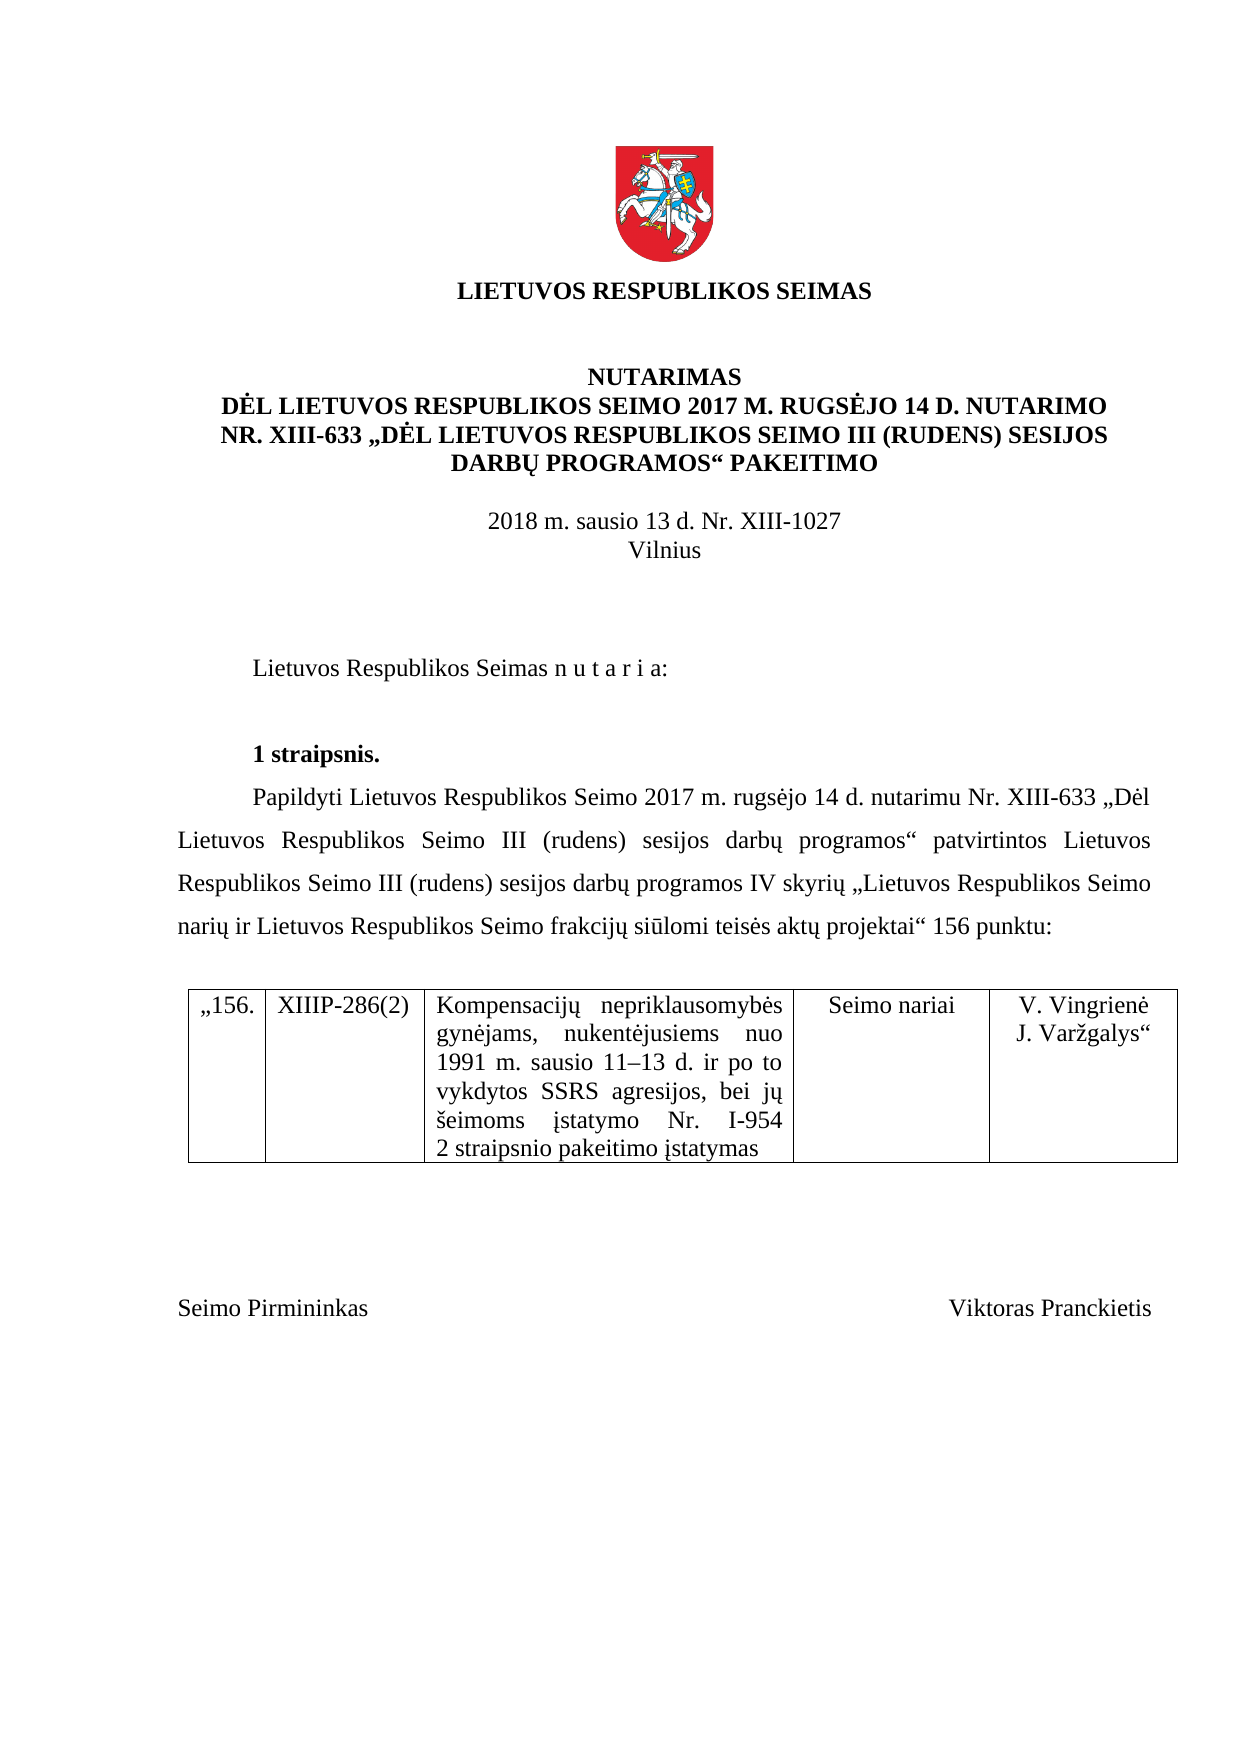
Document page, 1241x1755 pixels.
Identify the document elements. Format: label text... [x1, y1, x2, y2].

table_header „156. [189, 990, 265, 1162]
text Vilnius [177, 535, 1152, 563]
table_header Seimo nariai [794, 990, 989, 1162]
text DĖL LIETUVOS RESPUBLIKOS SEIMO 2017 M. RUGSĖJO 14 D. NUTARIMO NR. XIII-633 „DĖL LIETUVOS RESPUBLIKOS SEIMO III (RUDENS) SESIJOS DARBŲ PROGRAMOS“ PAKEITIMO [177, 391, 1152, 477]
text Lietuvos Respublikos Seimas nutaria: [177, 653, 1152, 681]
table_header Kompensacijų nepriklausomybės gynėjams, nukentėjusiems nuo 1991 m. sausio 11–13 d. ir po to vykdytos SSRS agresijos, bei jų šeimoms įstatymo Nr. I-954 2 straipsnio pakeitimo įstatymas [425, 990, 793, 1162]
table_header V. Vingrienė J. Varžgalys“ [990, 990, 1177, 1162]
text 2018 m. sausio 13 d. Nr. XIII-1027 [177, 506, 1152, 535]
text Papildyti Lietuvos Respublikos Seimo 2017 m. rugsėjo 14 d. nutarimu Nr. XIII-633 „Dėl Lietuvos Respublikos Seimo III (rudens) sesijos darbų programos“ patvirtintos Lietuvos Respublikos Seimo III (rudens) sesijos darbų programos IV skyrių „Lietuvos Respublikos Seimo narių ir Lietuvos Respublikos Seimo frakcijų siūlomi teisės aktų projektai“ 156 punktu: [177, 782, 1152, 940]
text 1 straipsnis. [177, 739, 1152, 768]
table_header XIIIP-286(2) [266, 990, 424, 1162]
text NUTARIMAS [177, 362, 1152, 391]
text LIETUVOS RESPUBLIKOS SEIMAS [177, 276, 1152, 305]
text Seimo Pirmininkas Viktoras Pranckietis [177, 1293, 1152, 1321]
